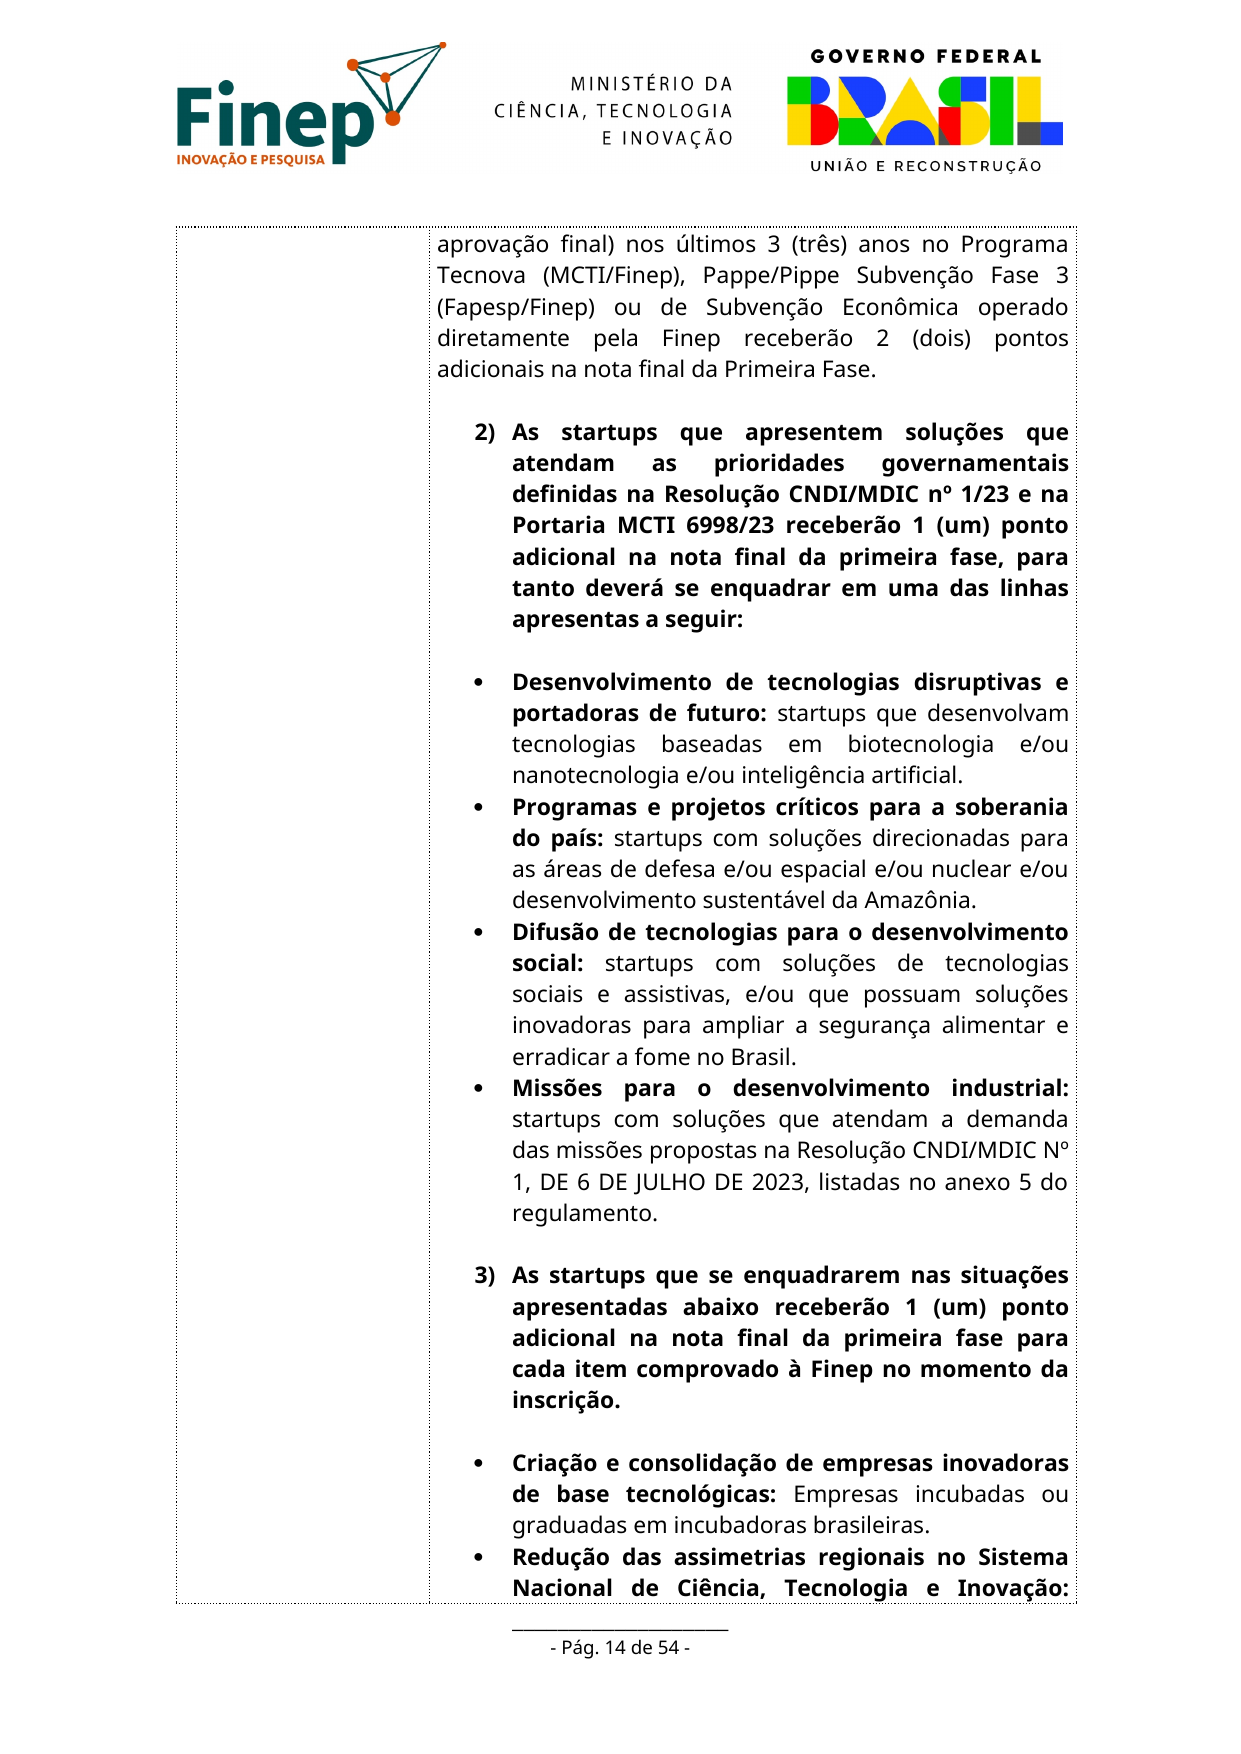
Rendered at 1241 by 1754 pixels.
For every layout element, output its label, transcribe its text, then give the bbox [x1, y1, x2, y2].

table_cell Participação em Outros Programas de Startups da Finep Startups relacionadas em Lista Final de Aprovados do Programa Centelha (MCTI/Finep), Mulheres Inovadoras (MCTI/Finep), Espaço Finep ou outro programa que venha a ser criado pela Finep, ou que tiveram projetos contratados nos últimos 5 (cinco) anos ou concluídos (com aprovação final) nos últimos 3 (três) anos no Programa Tecnova (MCTI/Finep), Pappe/Pippe Subvenção Fase 3 (Fapesp/Finep) ou de Subvenção Econômica operado diretamente pela Finep receberão 2 (dois) pontos adicionais na nota final da Primeira Fase. As startups que apresentem soluções que atendam as prioridades governamentais definidas na Resolução CNDI/MDIC nº 1/23 e na Portaria MCTI 6998/23 receberão 1 (um) ponto adicional na nota final da primeira fase, para tanto deverá se enquadrar em uma das linhas apresentas a seguir: Desenvolvimento de tecnologias disruptivas e portadoras de futuro: startups que desenvolvam tecnologias baseadas em biotecnologia e/ou nanotecnologia e/ou inteligência artificial. Programas e projetos críticos para a soberania do país: startups com soluções direcionadas para as áreas de defesa e/ou espacial e/ou nuclear e/ou desenvolvimento sustentável da Amazônia. Difusão de tecnologias para o desenvolvimento social: startups com soluções de tecnologias sociais e assistivas, e/ou que possuam soluções inovadoras para ampliar a segurança alimentar e erradicar a fome no Brasil. Missões para o desenvolvimento industrial: startups com soluções que atendam a demanda das missões propostas na Resolução CNDI/MDIC Nº 1, DE 6 DE JULHO DE 2023, listadas no anexo 5 do regulamento. As startups que se enquadrarem nas situações apresentadas abaixo receberão 1 (um) ponto adicional na nota final da primeira fase para cada item comprovado à Finep no momento da inscrição. Criação e consolidação de empresas inovadoras de base tecnológicas: Empresas incubadas ou graduadas em incubadoras brasileiras. Redução das assimetrias regionais no Sistema Nacional de Ciência, Tecnologia e Inovação: Startups com sede nas regiões Norte, Nordeste ou Centro-Oeste. Incentivo a utilização de Propriedade Intelectual: startups que possuam registro ou solicitações em análise pelo Instituto Nacional de Propriedade Industrial (INPI) de patente, desenho industrial ou programa de computador. A pontuação adicional prevista no Critério V terá um limite de 3 (três pontos) na nota final da primeira fase. [430, 226, 1077, 1602]
table_cell [176, 226, 429, 1602]
